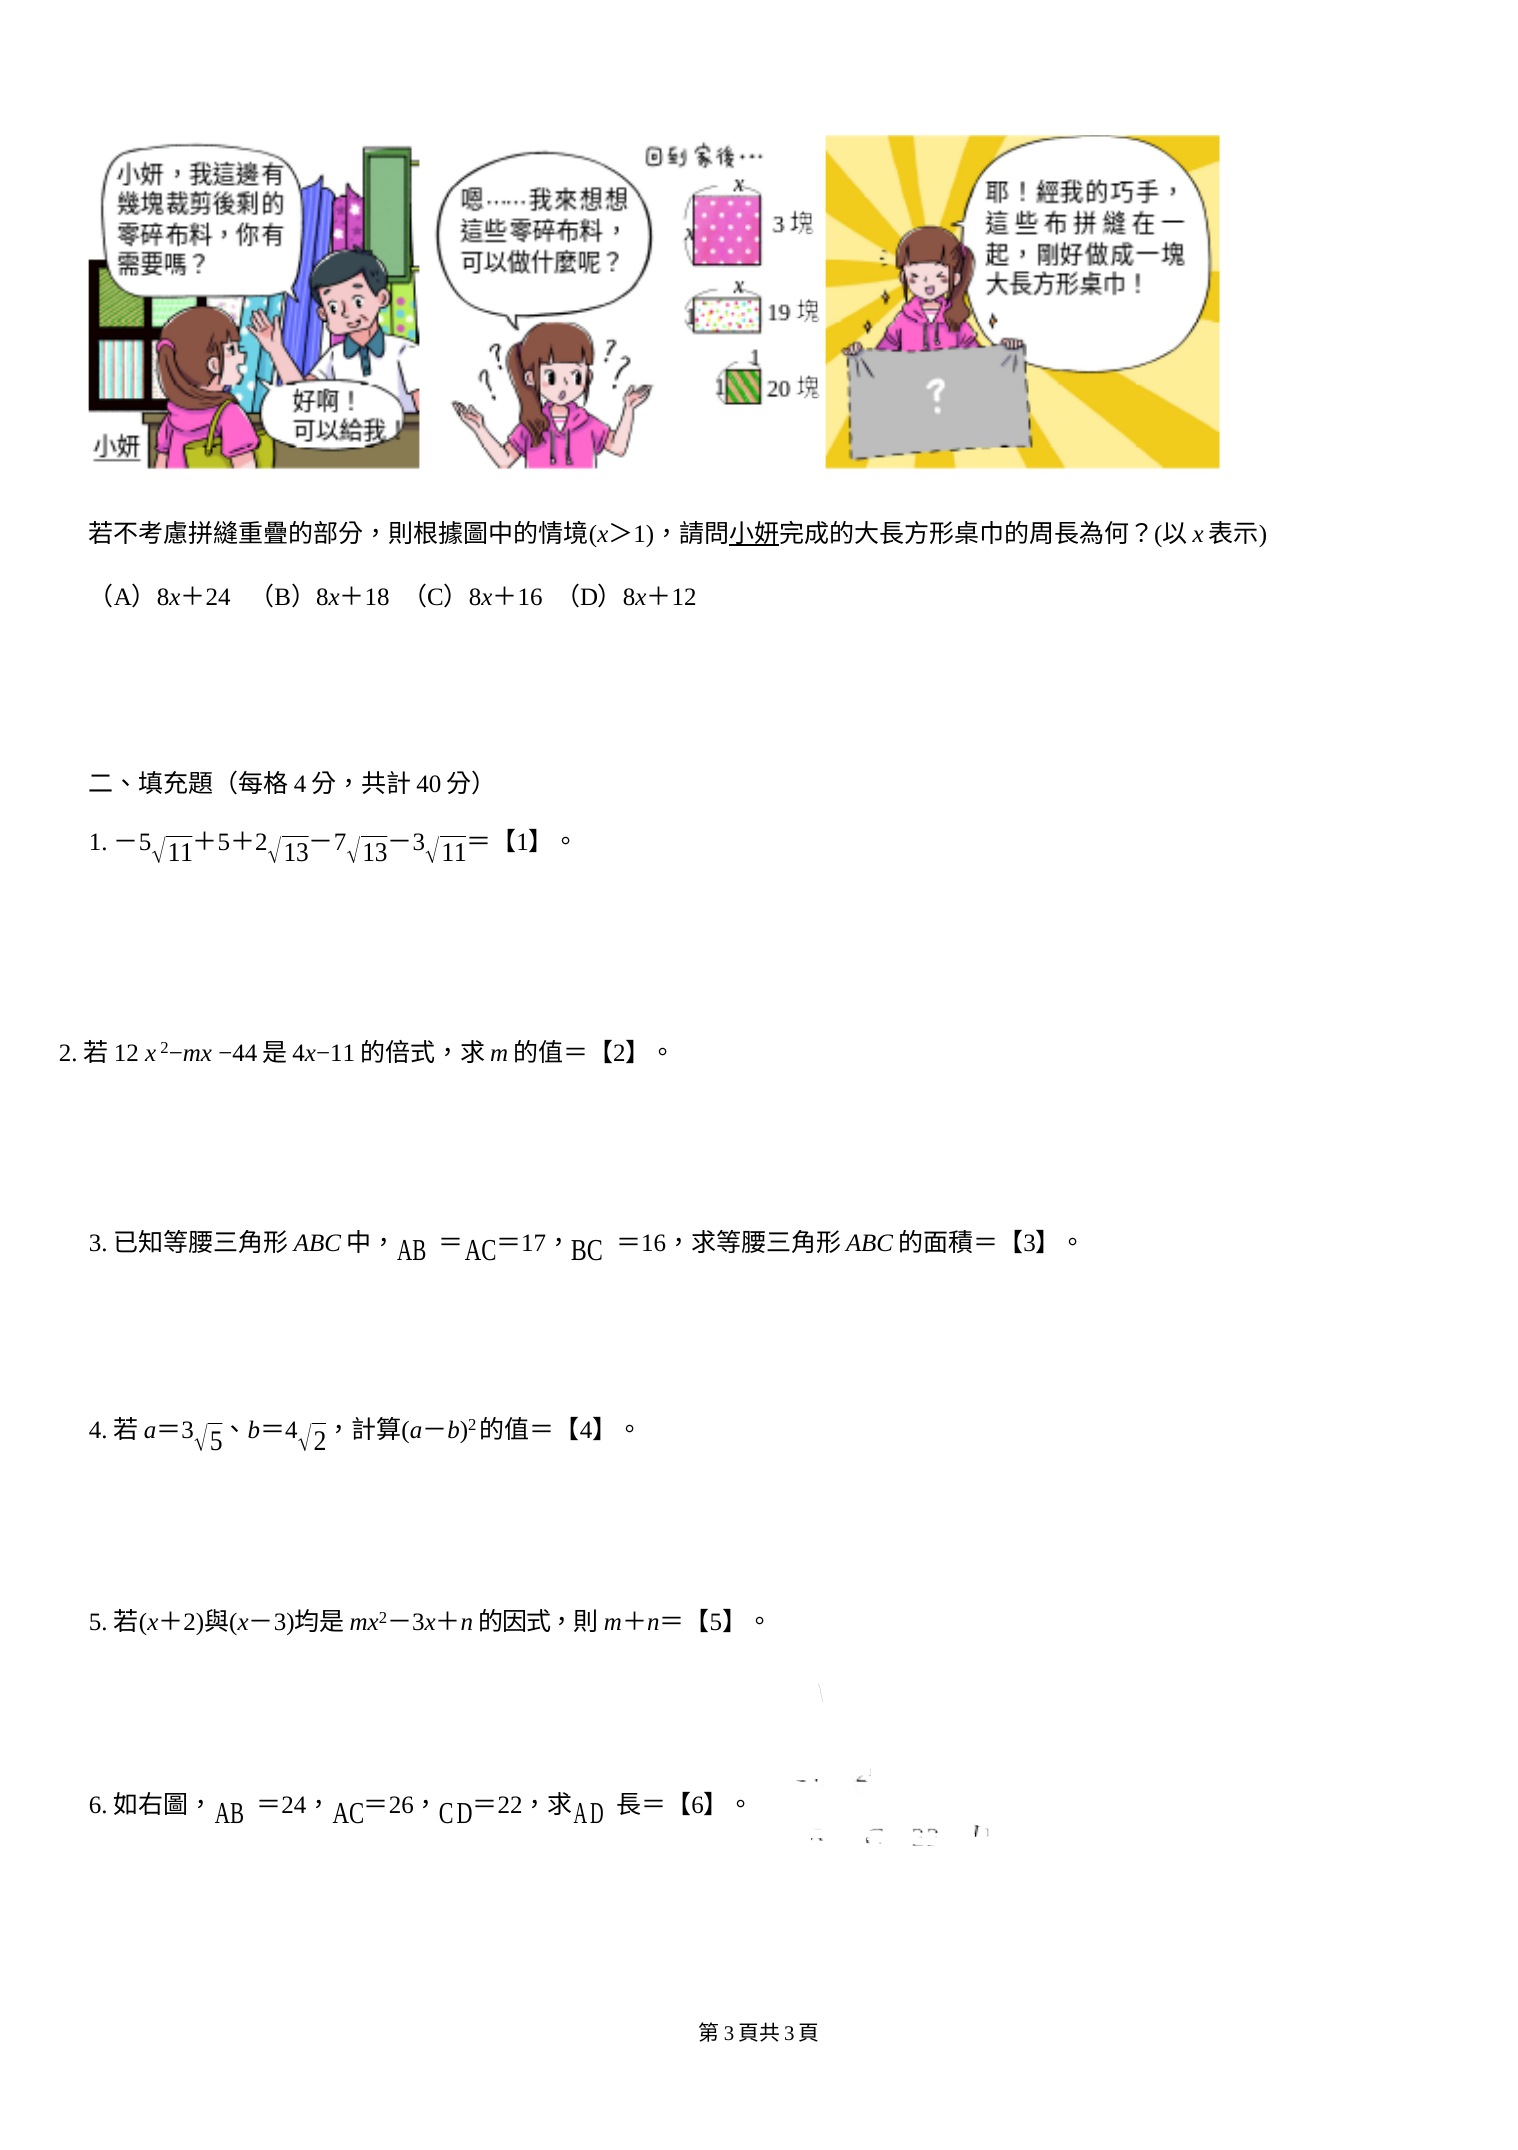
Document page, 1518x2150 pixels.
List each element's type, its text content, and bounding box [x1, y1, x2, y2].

text 6. 如右圖，＝24，＝26，＝22，求長＝【6】。 [89, 1766, 1429, 1828]
text 4. 若a＝3、b＝4，計算(a－b)2的值＝【4】。 [89, 1391, 1429, 1453]
text 5. 若(x＋2)與(x－3)均是mx2－3x＋n的因式，則m＋n＝【5】。 [89, 1578, 1134, 1641]
text 3. 已知等腰三角形ABC中，＝＝17，＝16，求等腰三角形ABC的面積＝【3】。 [89, 1203, 1429, 1266]
text （A）8x＋24 （B）8x＋18 （C）8x＋16 （D）8x＋12 [89, 552, 1429, 615]
text 二、填充題（每格4分，共計40分） [89, 740, 1429, 802]
text 2. 若12 x 2−mx −44是4x−11的倍式，求m的值＝【2】。 [59, 1009, 1429, 1071]
text 若不考慮拼縫重疊的部分，則根據圖中的情境(x＞1)，請問小妍完成的大長方形桌巾的周長為何？(以x表示) [89, 490, 1429, 552]
text 1. －5＋5＋2－7－3＝【1】。 [89, 802, 1429, 865]
